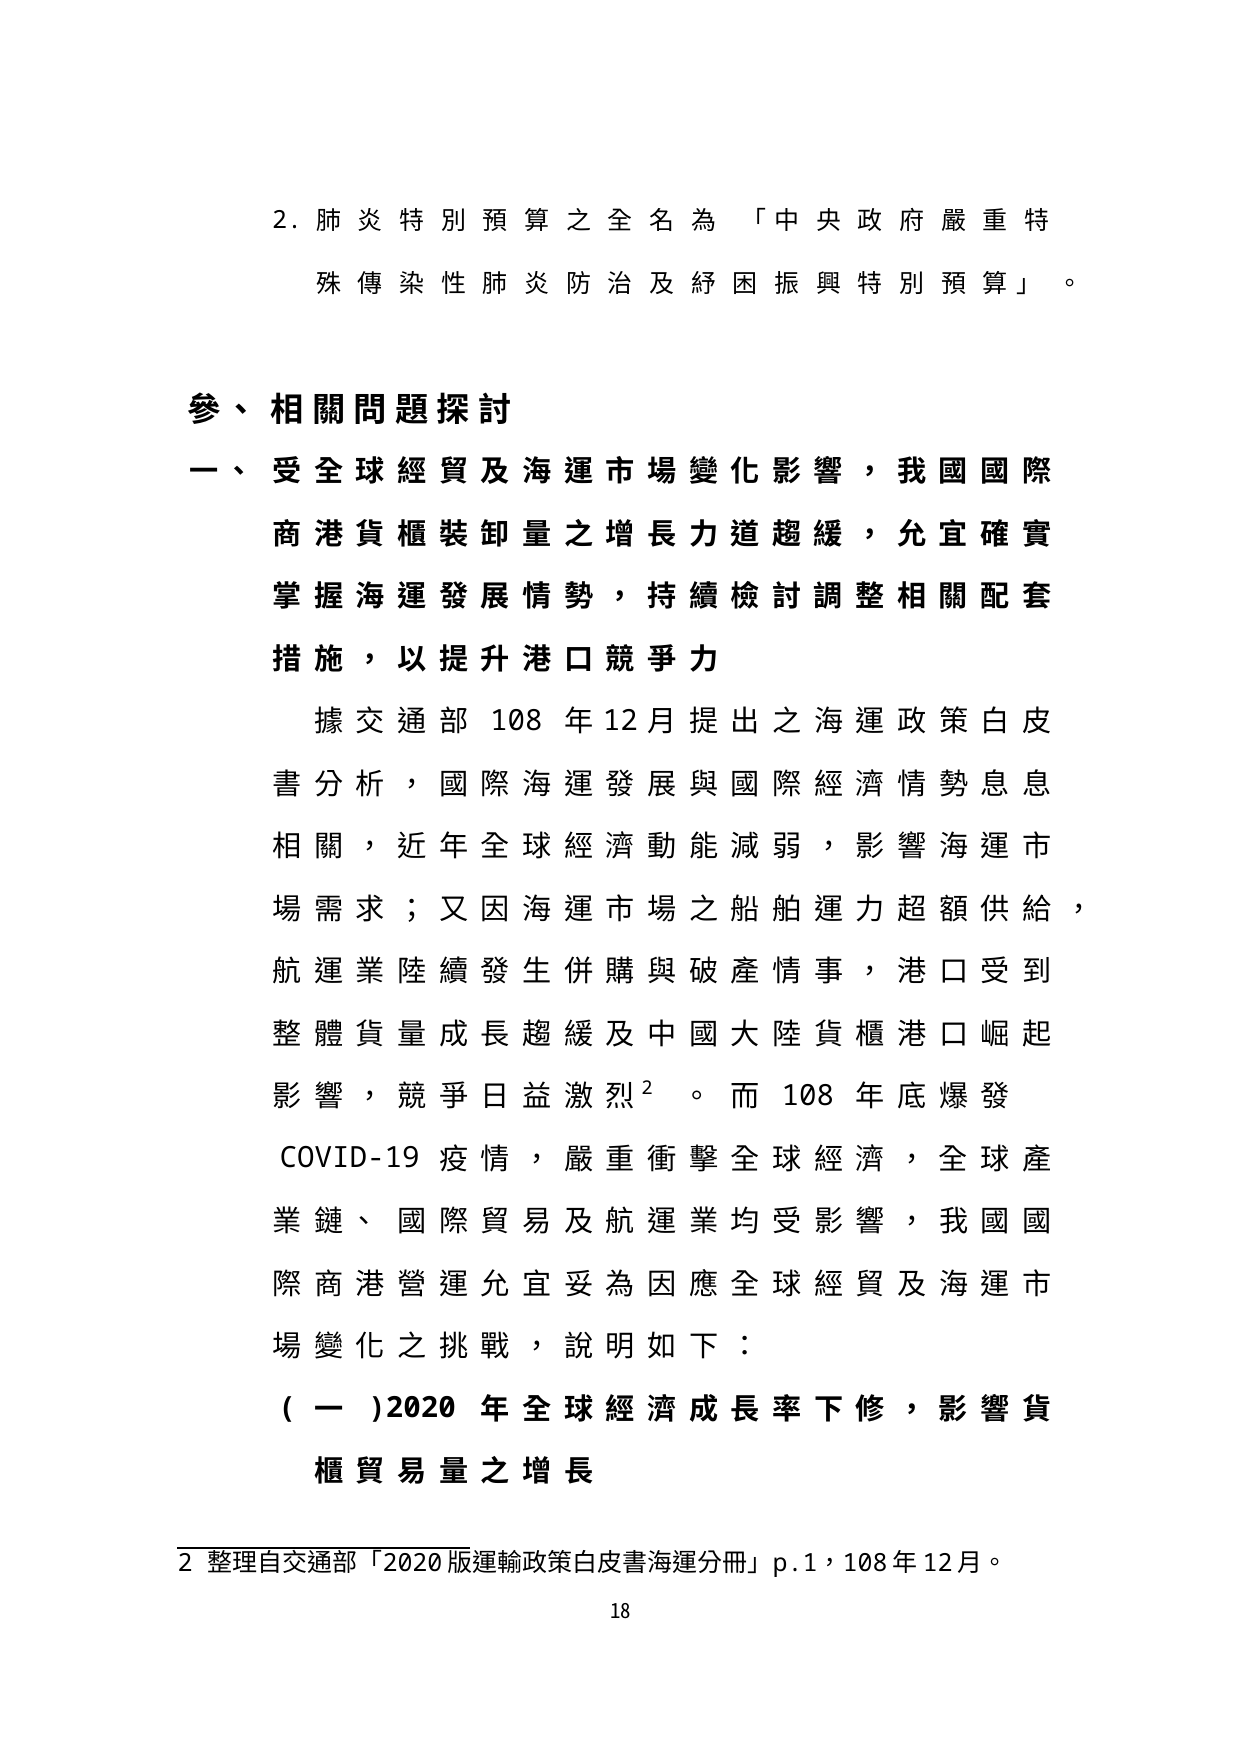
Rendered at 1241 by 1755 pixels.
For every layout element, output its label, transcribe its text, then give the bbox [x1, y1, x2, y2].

text 參、相關問題探討 [183, 365, 1058, 427]
text 據交通部108年12月提出之海運政策白皮書分析，國際海運發展與國際經濟情勢息息相關，近年全球經濟動能減弱，影響海運市場需求；又因海運市場之船舶運力超額供給，航運業陸續發生併購與破產情事，港口受到整體貨量成長趨緩及中國大陸貨櫃港口崛起影響，競爭日益激烈。而108年底爆發COVID-19疫情，嚴重衝擊全球經濟，全球產業鏈、國際貿易及航運業均受影響，我國國際商港營運允宜妥為因應全球經貿及海運市場變化之挑戰，說明如下： [242, 677, 1058, 1365]
text 2.肺炎特別預算之全名為「中央政府嚴重特殊傳染性肺炎防治及紓困振興特別預算」。 [262, 177, 1058, 302]
text 整理自交通部「2020版運輸政策白皮書海運分冊」p.1，108年12月。 [177, 1548, 1063, 1577]
text (一)2020年全球經濟成長率下修，影響貨櫃貿易量之增長 [242, 1365, 1058, 1490]
text 一、受全球經貿及海運市場變化影響，我國國際商港貨櫃裝卸量之增長力道趨緩，允宜確實掌握海運發展情勢，持續檢討調整相關配套措施，以提升港口競爭力 [183, 427, 1058, 677]
